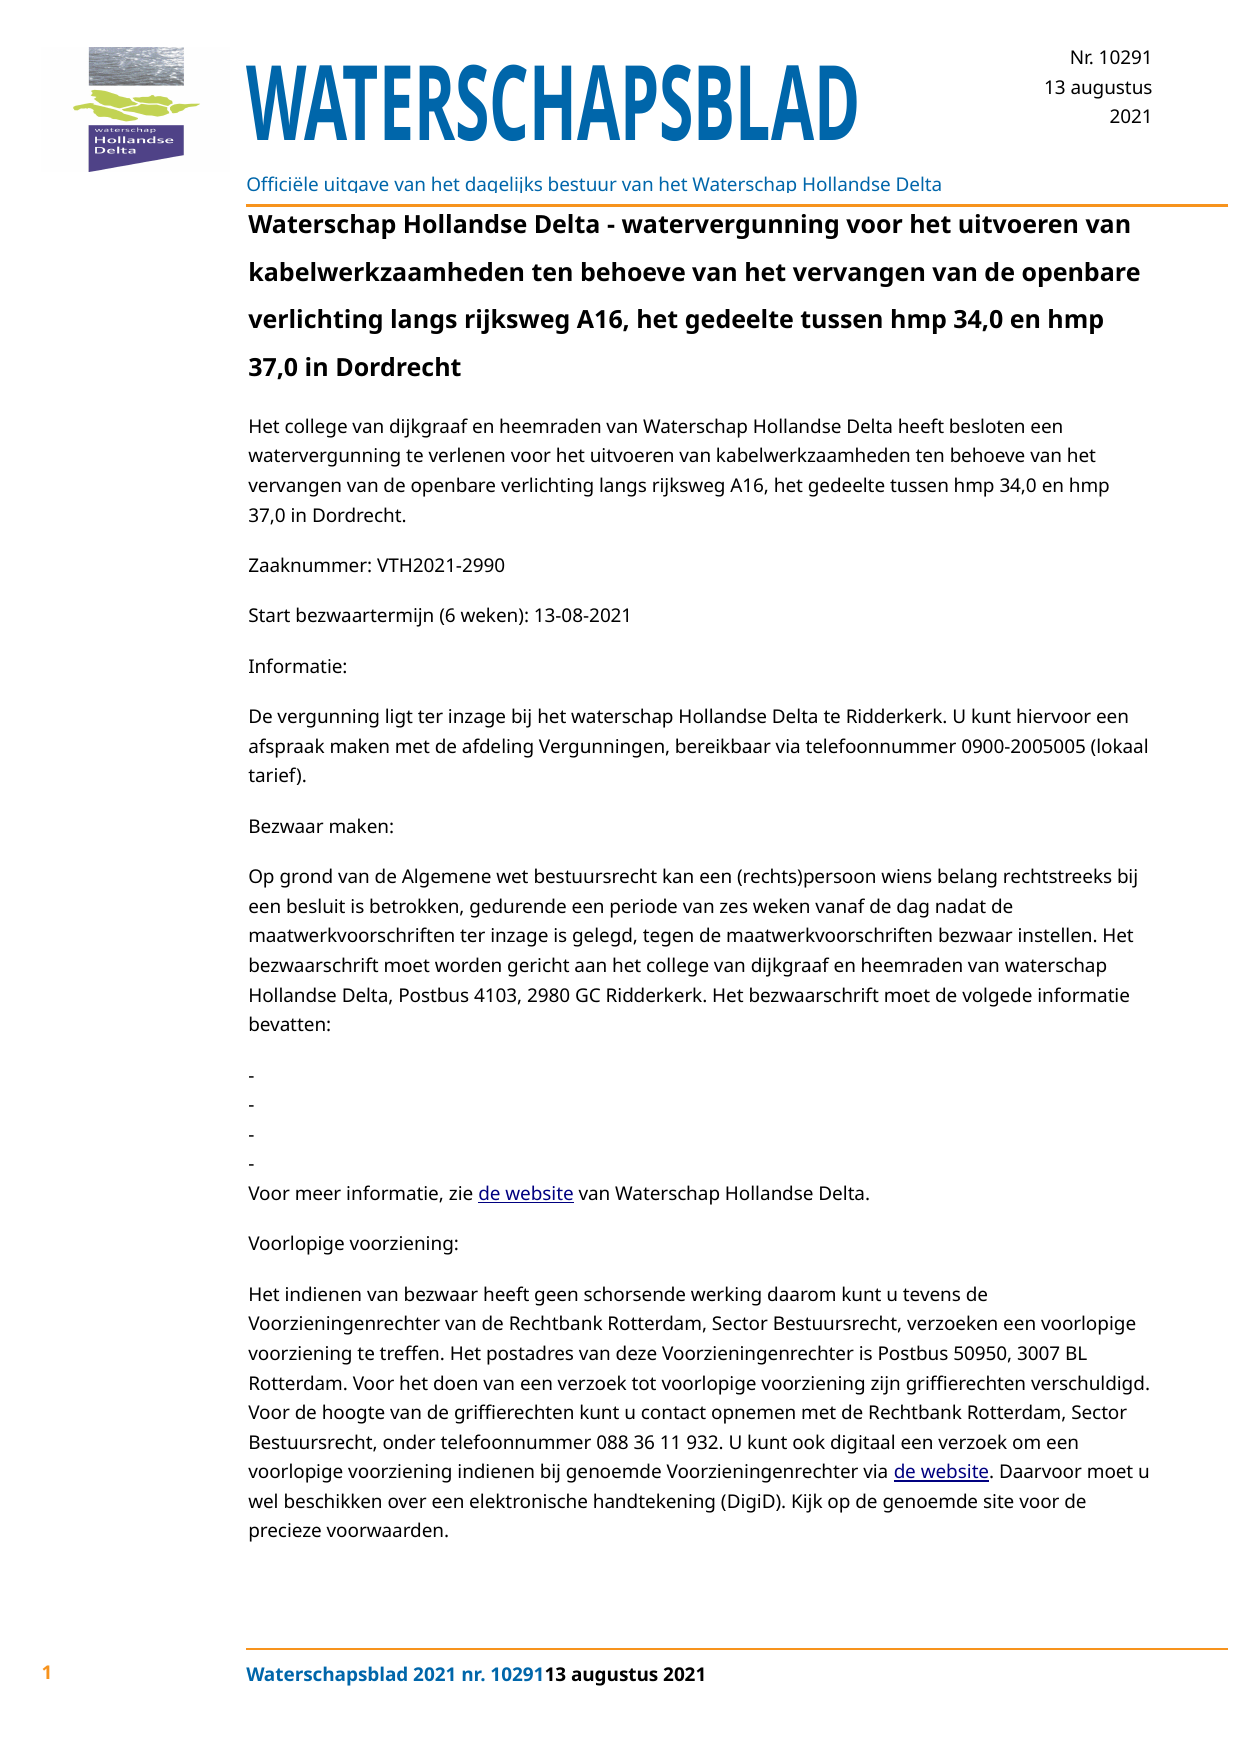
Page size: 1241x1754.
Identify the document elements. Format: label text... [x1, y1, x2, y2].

text De vergunning ligt ter inzage bij het waterschap Hollandse Delta te Ridderkerk. U kunt hiervoor een afspraak maken met de afdeling Vergunningen, bereikbaar via telefoonnummer 0900-2005005 (lokaal tarief). [248, 703, 1152, 788]
text Het college van dijkgraaf en heemraden van Waterschap Hollandse Delta heeft besloten een watervergunning te verlenen voor het uitvoeren van kabelwerkzaamheden ten behoeve van het vervangen van de openbare verlichting langs rijksweg A16, het gedeelte tussen hmp 34,0 en hmp 37,0 in Dordrecht. [248, 413, 1152, 528]
text Het indienen van bezwaar heeft geen schorsende werking daarom kunt u tevens de Voorzieningenrechter van de Rechtbank Rotterdam, Sector Bestuursrecht, verzoeken een voorlopige voorziening te treffen. Het postadres van deze Voorzieningenrechter is Postbus 50950, 3007 BL Rotterdam. Voor het doen van een verzoek tot voorlopige voorziening zijn griffierechten verschuldigd. Voor de hoogte van de griffierechten kunt u contact opnemen met de Rechtbank Rotterdam, Sector Bestuursrecht, onder telefoonnummer 088 36 11 932. U kunt ook digitaal een verzoek om een voorlopige voorziening indienen bij genoemde Voorzieningenrechter via de website. Daarvoor moet u wel beschikken over een elektronische handtekening (DigiD). Kijk op de genoemde site voor de precieze voorwaarden. [248, 1281, 1152, 1543]
text Start bezwaartermijn (6 weken): 13-08-2021 [248, 603, 1152, 628]
text Voorlopige voorziening: [248, 1231, 1152, 1256]
text Bezwaar maken: [248, 813, 1152, 839]
text Voor meer informatie, zie de website van Waterschap Hollandse Delta. [248, 1180, 1152, 1206]
text Zaaknummer: VTH2021-2990 [248, 552, 1152, 578]
picture [41, 47, 231, 172]
text Waterschap Hollandse Delta - watervergunning voor het uitvoeren van kabelwerkzaamheden ten behoeve van het vervangen van de openbare verlichting langs rijksweg A16, het gedeelte tussen hmp 34,0 en hmp 37,0 in Dordrecht [248, 207, 1152, 384]
text Informatie: [248, 653, 1152, 679]
text Op grond van de Algemene wet bestuursrecht kan een (rechts)persoon wiens belang rechtstreeks bij een besluit is betrokken, gedurende een periode van zes weken vanaf de dag nadat de maatwerkvoorschriften ter inzage is gelegd, tegen de maatwerkvoorschriften bezwaar instellen. Het bezwaarschrift moet worden gericht aan het college van dijkgraaf en heemraden van waterschap Hollandse Delta, Postbus 4103, 2980 GC Ridderkerk. Het bezwaarschrift moet de volgede informatie bevatten: [248, 863, 1152, 1037]
